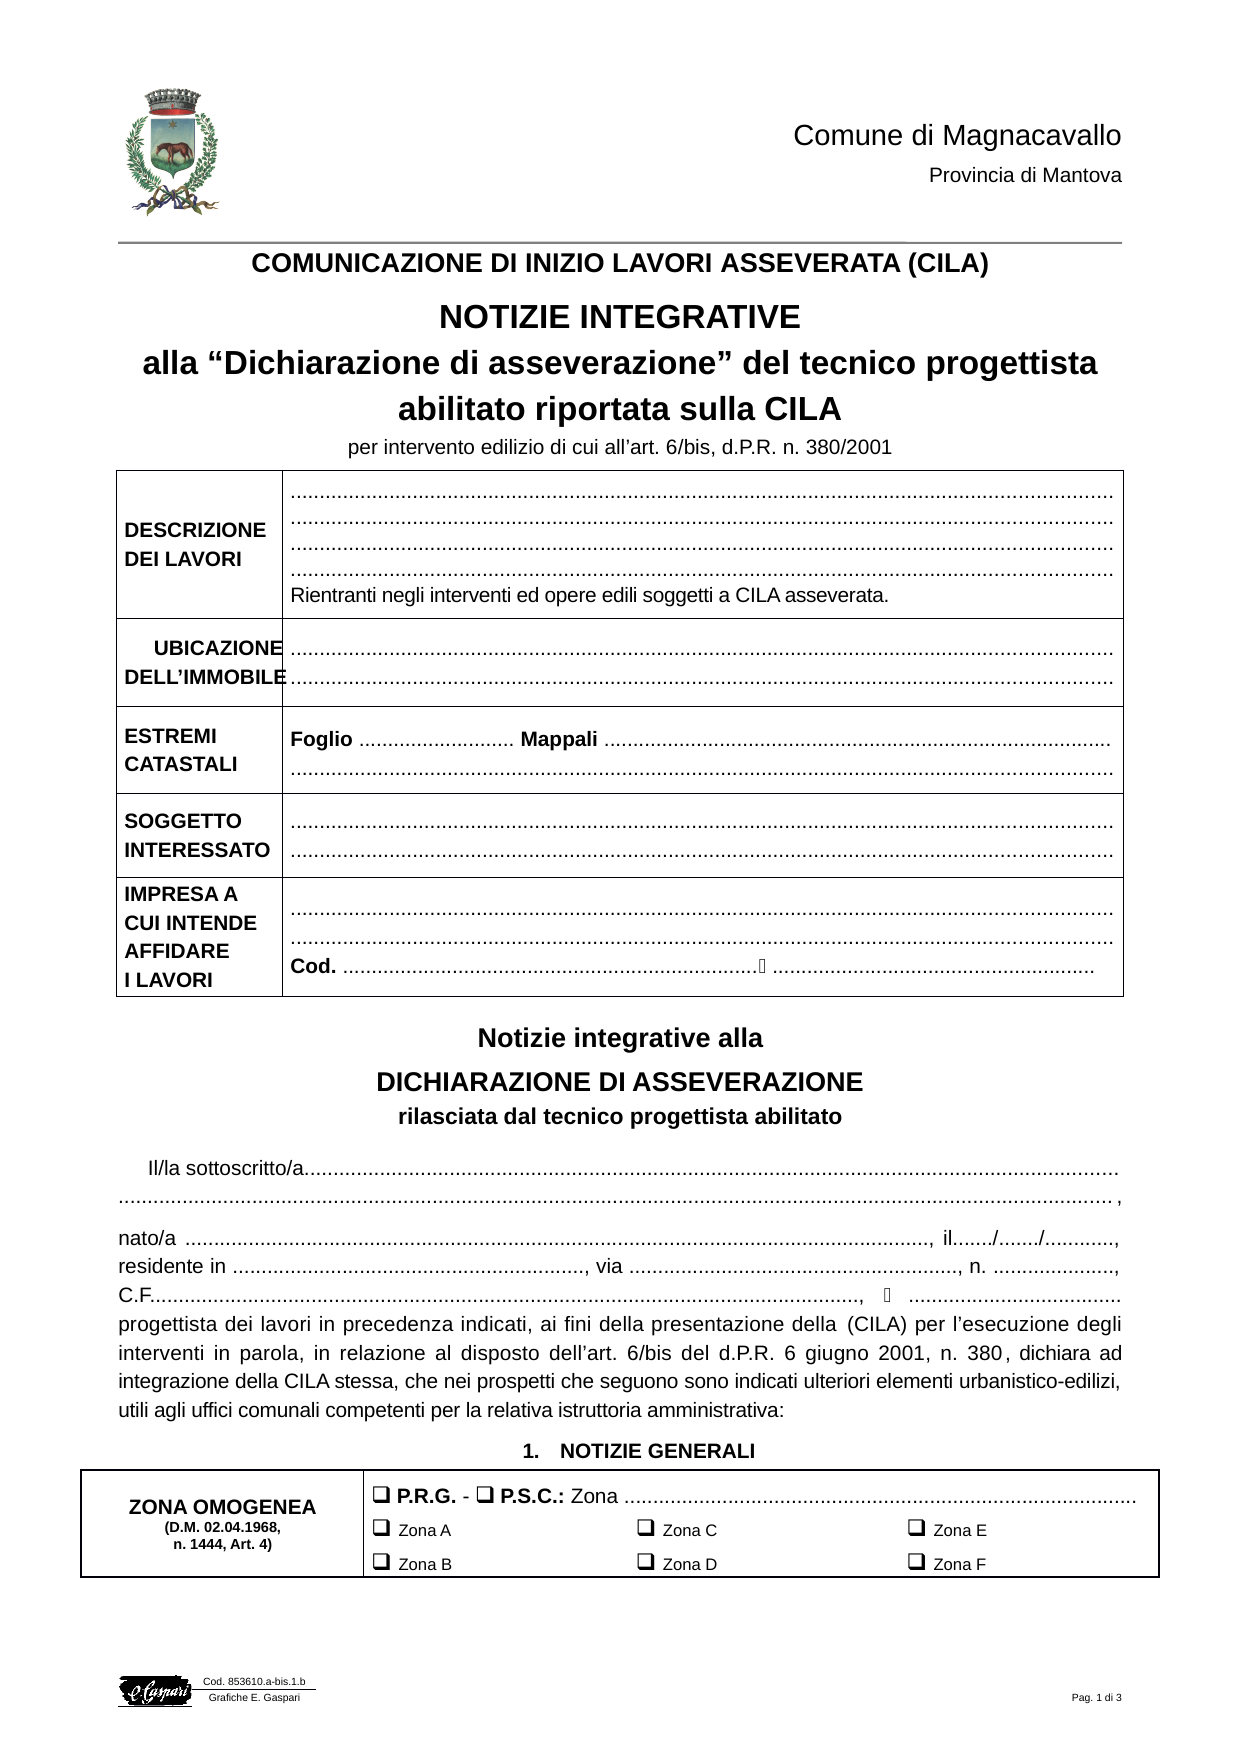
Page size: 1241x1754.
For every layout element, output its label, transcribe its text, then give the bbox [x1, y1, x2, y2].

picture [122, 87, 224, 219]
text Il/la sottoscritto/a , [118, 1155, 1122, 1208]
table_header  P.R.G. -  P.S.C.: Zona .........................................................................................  Zona A  Zona C  Zona E  Zona B  Zona D  Zona F [364, 1471, 1158, 1576]
table_header DESCRIZIONE DEI LAVORI [117, 471, 282, 617]
picture [118, 1674, 192, 1706]
table_cell [283, 794, 1123, 877]
table_cell [283, 619, 1123, 706]
table_cell Cod. ........................................................................ ........................................................ [283, 878, 1123, 996]
table_cell UBICAZIONE DELL’IMMOBILE [117, 619, 282, 706]
table_cell SOGGETTO INTERESSATO [117, 794, 282, 877]
text nato/a ................................................................................................................................., il......./......./............, residente in ............................................................., via ........................................................., n. ....................., C.F...........................................................................................................................,  ..................................... progettista dei lavori in precedenza indicati, ai fini della presentazione della (CILA) per l’esecuzione degli interventi in parola, in relazione al disposto dell’art. 6/bis del d.P.R. 6 giugno 2001, n. 380, dichiara ad integrazione della CILA stessa, che nei prospetti che seguono sono indicati ulteriori elementi urbanistico-edilizi, utili agli uffici comunali competenti per la relativa istruttoria amministrativa: [118, 1225, 1122, 1422]
table_cell Foglio ........................... Mappali ........................................................................................ [283, 707, 1123, 793]
table_header ZONA OMOGENEA (D.M. 02.04.1968, n. 1444, Art. 4) [82, 1471, 363, 1576]
text Comune di Magnacavallo [224, 118, 1122, 152]
list NOTIZIE GENERALI [156, 1439, 1122, 1463]
text rilasciata dal tecnico progettista abilitato [118, 1103, 1122, 1130]
text DICHIARAZIONE DI ASSEVERAZIONE [118, 1066, 1122, 1097]
table_cell IMPRESA A CUI INTENDE AFFIDARE I LAVORI [117, 878, 282, 996]
table_cell ESTREMI CATASTALI [117, 707, 282, 793]
title alla “Dichiarazione di asseverazione” del tecnico progettista abilitato riportata sulla CILA [118, 343, 1122, 427]
title per intervento edilizio di cui all’art. 6/bis, d.P.R. n. 380/2001 [118, 435, 1122, 459]
title NOTIZIE INTEGRATIVE [118, 297, 1122, 335]
title COMUNICAZIONE DI INIZIO LAVORI ASSEVERATA (CILA) [103, 247, 1137, 278]
text Notizie integrative alla [118, 1022, 1122, 1053]
table_header Rientranti negli interventi ed opere edili soggetti a CILA asseverata. [283, 471, 1123, 617]
text Provincia di Mantova [224, 163, 1122, 187]
